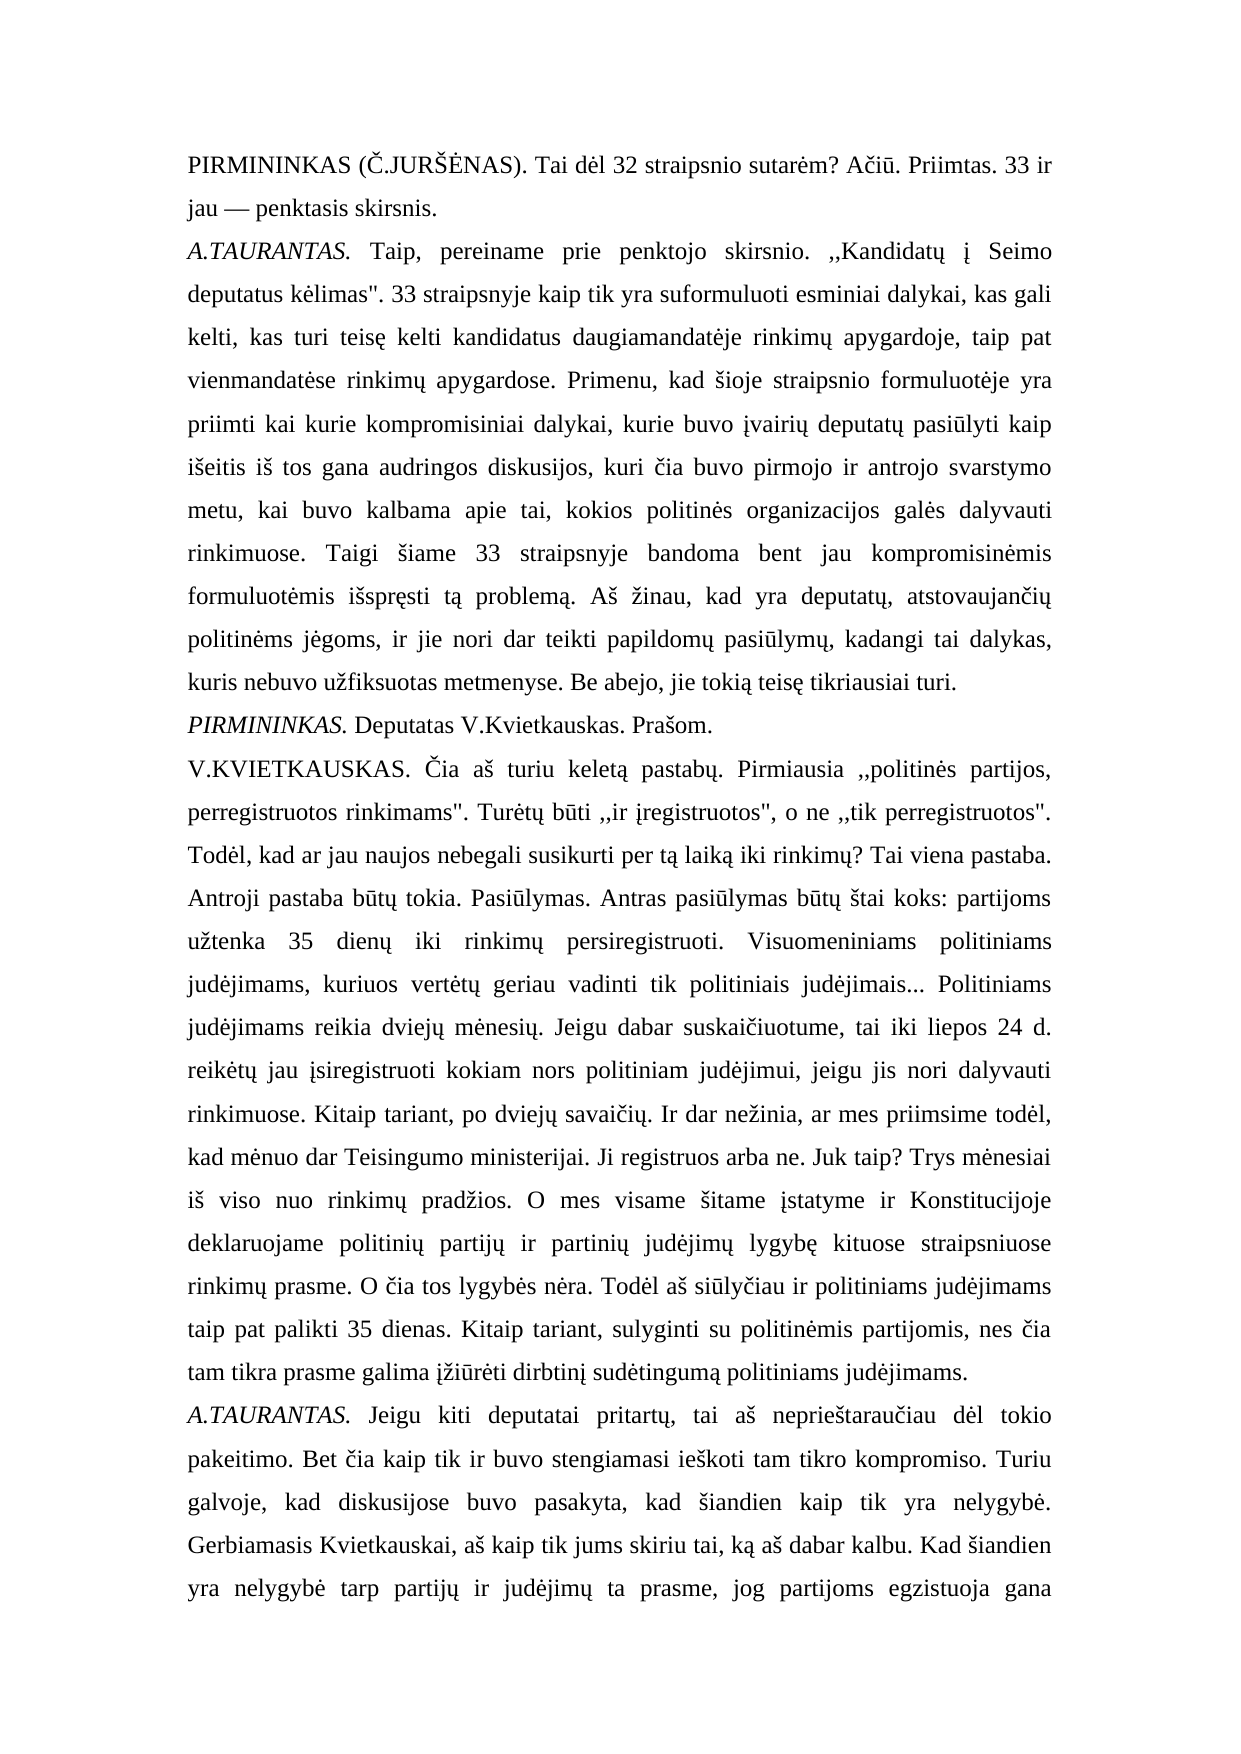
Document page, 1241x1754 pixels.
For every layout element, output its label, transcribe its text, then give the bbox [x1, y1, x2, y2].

text PIRMININKAS. Deputatas V.Kvietkauskas. Prašom. [187, 711, 1053, 739]
text V.KVIETKAUSKAS. Čia aš turiu keletą pastabų. Pirmiausia ,,politinės partijos, perregistruotos rinkimams". Turėtų būti ,,ir įregistruotos", o ne ,,tik perregistruotos". Todėl, kad ar jau naujos nebegali susikurti per tą laiką iki rinkimų? Tai viena pastaba. Antroji pastaba būtų tokia. Pasiūlymas. Antras pasiūlymas būtų štai koks: partijoms užtenka 35 dienų iki rinkimų persiregistruoti. Visuomeniniams politiniams judėjimams, kuriuos vertėtų geriau vadinti tik politiniais judėjimais... Politiniams judėjimams reikia dviejų mėnesių. Jeigu dabar suskaičiuotume, tai iki liepos 24 d. reikėtų jau įsiregistruoti kokiam nors politiniam judėjimui, jeigu jis nori dalyvauti rinkimuose. Kitaip tariant, po dviejų savaičių. Ir dar nežinia, ar mes priimsime todėl, kad mėnuo dar Teisingumo ministerijai. Ji registruos arba ne. Juk taip? Trys mėnesiai iš viso nuo rinkimų pradžios. O mes visame šitame įstatyme ir Konstitucijoje deklaruojame politinių partijų ir partinių judėjimų lygybę kituose straipsniuose rinkimų prasme. O čia tos lygybės nėra. Todėl aš siūlyčiau ir politiniams judėjimams taip pat palikti 35 dienas. Kitaip tariant, sulyginti su politinėmis partijomis, nes čia tam tikra prasme galima įžiūrėti dirbtinį sudėtingumą politiniams judėjimams. [187, 754, 1053, 1386]
text A.TAURANTAS. Jeigu kiti deputatai pritartų, tai aš neprieštaraučiau dėl tokio pakeitimo. Bet čia kaip tik ir buvo stengiamasi ieškoti tam tikro kompromiso. Turiu galvoje, kad diskusijose buvo pasakyta, kad šiandien kaip tik yra nelygybė. Gerbiamasis Kvietkauskai, aš kaip tik jums skiriu tai, ką aš dabar kalbu. Kad šiandien yra nelygybė tarp partijų ir judėjimų ta prasme, jog partijoms egzistuoja gana [187, 1401, 1053, 1602]
text A.TAURANTAS. Taip, pereiname prie penktojo skirsnio. ,,Kandidatų į Seimo deputatus kėlimas". 33 straipsnyje kaip tik yra suformuluoti esminiai dalykai, kas gali kelti, kas turi teisę kelti kandidatus daugiamandatėje rinkimų apygardoje, taip pat vienmandatėse rinkimų apygardose. Primenu, kad šioje straipsnio formuluotėje yra priimti kai kurie kompromisiniai dalykai, kurie buvo įvairių deputatų pasiūlyti kaip išeitis iš tos gana audringos diskusijos, kuri čia buvo pirmojo ir antrojo svarstymo metu, kai buvo kalbama apie tai, kokios politinės organizacijos galės dalyvauti rinkimuose. Taigi šiame 33 straipsnyje bandoma bent jau kompromisinėmis formuluotėmis išspręsti tą problemą. Aš žinau, kad yra deputatų, atstovaujančių politinėms jėgoms, ir jie nori dar teikti papildomų pasiūlymų, kadangi tai dalykas, kuris nebuvo užfiksuotas metmenyse. Be abejo, jie tokią teisę tikriausiai turi. [187, 236, 1053, 696]
text PIRMININKAS (Č.JURŠĖNAS). Tai dėl 32 straipsnio sutarėm? Ačiū. Priimtas. 33 ir jau — penktasis skirsnis. [187, 150, 1053, 222]
